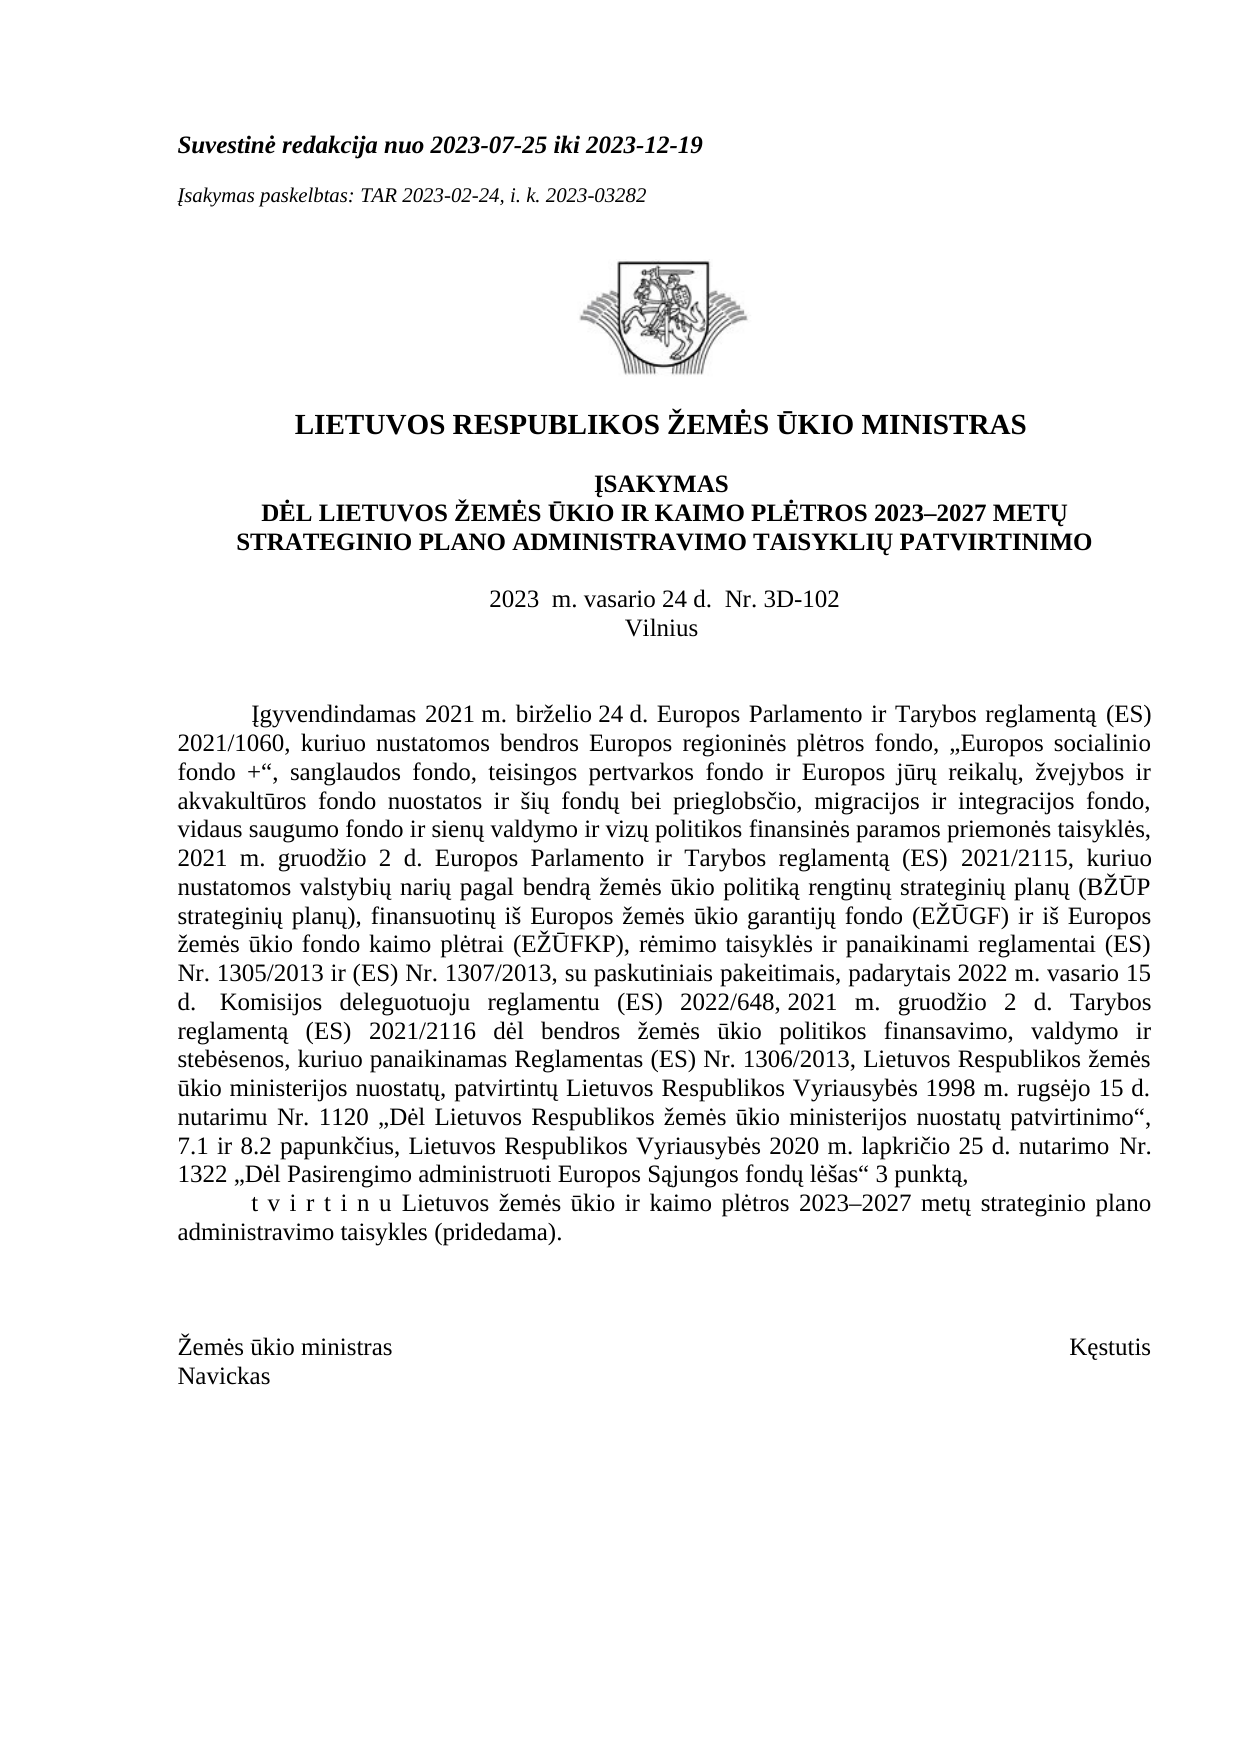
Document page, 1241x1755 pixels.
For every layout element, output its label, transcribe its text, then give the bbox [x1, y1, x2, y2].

text t v i r t i n u Lietuvos žemės ūkio ir kaimo plėtros 2023–2027 metų strateginio plano administravimo taisykles (pridedama). [177, 1188, 1152, 1246]
text 2023 m. vasario 24 d. Nr. 3D-102 [177, 584, 1152, 613]
text LIETUVOS RESPUBLIKOS ŽEMĖS ŪKIO MINISTRAS [177, 407, 1152, 441]
text Įsakymas paskelbtas: TAR 2023-02-24, i. k. 2023-03282 [177, 183, 1152, 207]
text Žemės ūkio ministras Kęstutis Navickas [177, 1332, 1152, 1389]
text Įgyvendindamas 2021 m. birželio 24 d. Europos Parlamento ir Tarybos reglamentą (ES) 2021/1060, kuriuo nustatomos bendros Europos regioninės plėtros fondo, „Europos socialinio fondo +“, sanglaudos fondo, teisingos pertvarkos fondo ir Europos jūrų reikalų, žvejybos ir akvakultūros fondo nuostatos ir šių fondų bei prieglobsčio, migracijos ir integracijos fondo, vidaus saugumo fondo ir sienų valdymo ir vizų politikos finansinės paramos priemonės taisyklės, 2021 m. gruodžio 2 d. Europos Parlamento ir Tarybos reglamentą (ES) 2021/2115, kuriuo nustatomos valstybių narių pagal bendrą žemės ūkio politiką rengtinų strateginių planų (BŽŪP strateginių planų), finansuotinų iš Europos žemės ūkio garantijų fondo (EŽŪGF) ir iš Europos žemės ūkio fondo kaimo plėtrai (EŽŪFKP), rėmimo taisyklės ir panaikinami reglamentai (ES) Nr. 1305/2013 ir (ES) Nr. 1307/2013, su paskutiniais pakeitimais, padarytais 2022 m. vasario 15 d. Komisijos deleguotuoju reglamentu (ES) 2022/648, 2021 m. gruodžio 2 d. Tarybos reglamentą (ES) 2021/2116 dėl bendros žemės ūkio politikos finansavimo, valdymo ir stebėsenos, kuriuo panaikinamas Reglamentas (ES) Nr. 1306/2013, Lietuvos Respublikos žemės ūkio ministerijos nuostatų, patvirtintų Lietuvos Respublikos Vyriausybės 1998 m. rugsėjo 15 d. nutarimu Nr. 1120 „Dėl Lietuvos Respublikos žemės ūkio ministerijos nuostatų patvirtinimo“, 7.1 ir 8.2 papunkčius, Lietuvos Respublikos Vyriausybės 2020 m. lapkričio 25 d. nutarimo Nr. 1322 „Dėl Pasirengimo administruoti Europos Sąjungos fondų lėšas“ 3 punktą, [177, 699, 1152, 1188]
text Suvestinė redakcija nuo 2023-07-25 iki 2023-12-19 [177, 130, 1152, 159]
text Vilnius [177, 613, 1152, 642]
text ĮSAKYMAS [177, 469, 1152, 498]
text DĖL LIETUVOS ŽEMĖS ŪKIO IR KAIMO PLĖTROS 2023–2027 METŲ STRATEGINIO PLANO ADMINISTRAVIMO TAISYKLIŲ PATVIRTINIMO [177, 498, 1152, 556]
